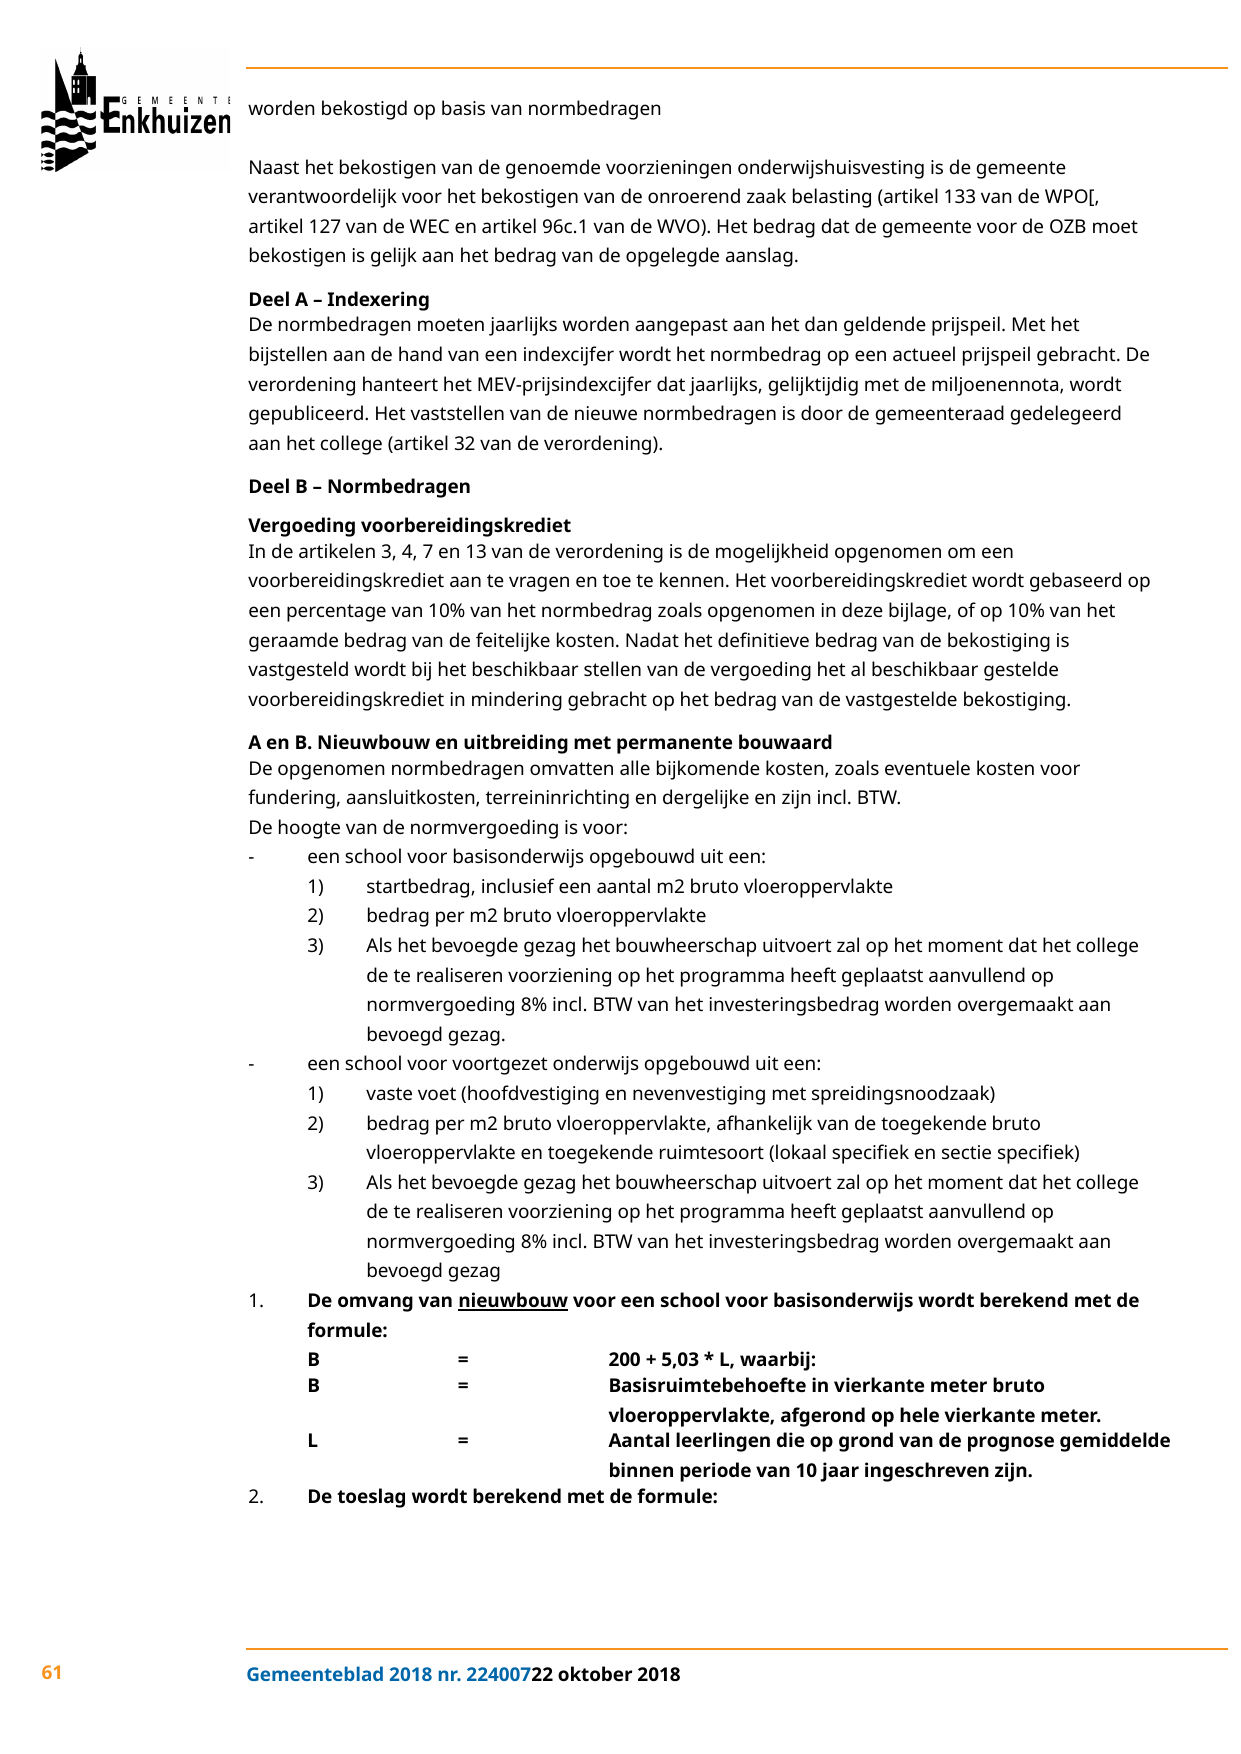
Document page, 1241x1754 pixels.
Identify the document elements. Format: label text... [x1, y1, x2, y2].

table_header = [458, 1347, 608, 1372]
text Naast het bekostigen van de genoemde voorzieningen onderwijshuisvesting is de gemeente verantwoordelijk voor het bekostigen van de onroerend zaak belasting (artikel 133 van de WPO[, artikel 127 van de WEC en artikel 96c.1 van de WVO). Het bedrag dat de gemeente voor de OZB moet bekostigen is gelijk aan het bedrag van de opgelegde aanslag. [248, 154, 1152, 268]
text De opgenomen normbedragen omvatten alle bijkomende kosten, zoals eventuele kosten voor fundering, aansluitkosten, terreininrichting en dergelijke en zijn incl. BTW. [248, 755, 1152, 810]
list bedrag per m2 bruto vloeroppervlakte [307, 903, 1152, 928]
list bedrag per m2 bruto vloeroppervlakte, afhankelijk van de toegekende bruto vloeroppervlakte en toegekende ruimtesoort (lokaal specifiek en sectie specifiek) [307, 1110, 1152, 1165]
list Als het bevoegde gezag het bouwheerschap uitvoert zal op het moment dat het college de te realiseren voorziening op het programma heeft geplaatst aanvullend op normvergoeding 8% incl. BTW van het investeringsbedrag worden overgemaakt aan bevoegd gezag [307, 1169, 1152, 1283]
text Deel B – Normbedragen [248, 473, 1152, 499]
table_cell Basisruimtebehoefte in vierkante meter bruto vloeroppervlakte, afgerond op hele vierkante meter. [608, 1372, 1211, 1428]
list een school voor basisonderwijs opgebouwd uit een: [248, 843, 1152, 869]
text De hoogte van de normvergoeding is voor: [248, 814, 1152, 840]
table_header B [307, 1347, 458, 1372]
table_cell = [458, 1372, 608, 1428]
text Deel A – Indexering [248, 286, 1152, 312]
list startbedrag, inclusief een aantal m2 bruto vloeroppervlakte [307, 873, 1152, 899]
table_cell L [307, 1428, 458, 1483]
text In de artikelen 3, 4, 7 en 13 van de verordening is de mogelijkheid opgenomen om een voorbereidingskrediet aan te vragen en toe te kennen. Het voorbereidingskrediet wordt gebaseerd op een percentage van 10% van het normbedrag zoals opgenomen in deze bijlage, of op 10% van het geraamde bedrag van de feitelijke kosten. Nadat het definitieve bedrag van de bekostiging is vastgesteld wordt bij het beschikbaar stellen van de vergoeding het al beschikbaar gestelde voorbereidingskrediet in mindering gebracht op het bedrag van de vastgestelde bekostiging. [248, 538, 1152, 712]
table_header 200 + 5,03 * L, waarbij: [608, 1347, 1211, 1372]
list een school voor voortgezet onderwijs opgebouwd uit een: [248, 1051, 1152, 1076]
text Vergoeding voorbereidingskrediet [248, 512, 1152, 538]
list De omvang van nieuwbouw voor een school voor basisonderwijs wordt berekend met de formule: [248, 1287, 1152, 1343]
list Als het bevoegde gezag het bouwheerschap uitvoert zal op het moment dat het college de te realiseren voorziening op het programma heeft geplaatst aanvullend op normvergoeding 8% incl. BTW van het investeringsbedrag worden overgemaakt aan bevoegd gezag. [307, 932, 1152, 1047]
text worden bekostigd op basis van normbedragen [248, 95, 1152, 121]
table_cell B [307, 1372, 458, 1428]
text A en B. Nieuwbouw en uitbreiding met permanente bouwaard [248, 729, 1152, 755]
picture [41, 47, 231, 172]
text De normbedragen moeten jaarlijks worden aangepast aan het dan geldende prijspeil. Met het bijstellen aan de hand van een indexcijfer wordt het normbedrag op een actueel prijspeil gebracht. De verordening hanteert het MEV-prijsindexcijfer dat jaarlijks, gelijktijdig met de miljoenennota, wordt gepubliceerd. Het vaststellen van de nieuwe normbedragen is door de gemeenteraad gedelegeerd aan het college (artikel 32 van de verordening). [248, 312, 1152, 456]
list De toeslag wordt berekend met de formule: [248, 1483, 1152, 1509]
table_cell = [458, 1428, 608, 1483]
list vaste voet (hoofdvestiging en nevenvestiging met spreidingsnoodzaak) [307, 1080, 1152, 1106]
table_cell Aantal leerlingen die op grond van de prognose gemiddelde binnen periode van 10 jaar ingeschreven zijn. [608, 1428, 1211, 1483]
